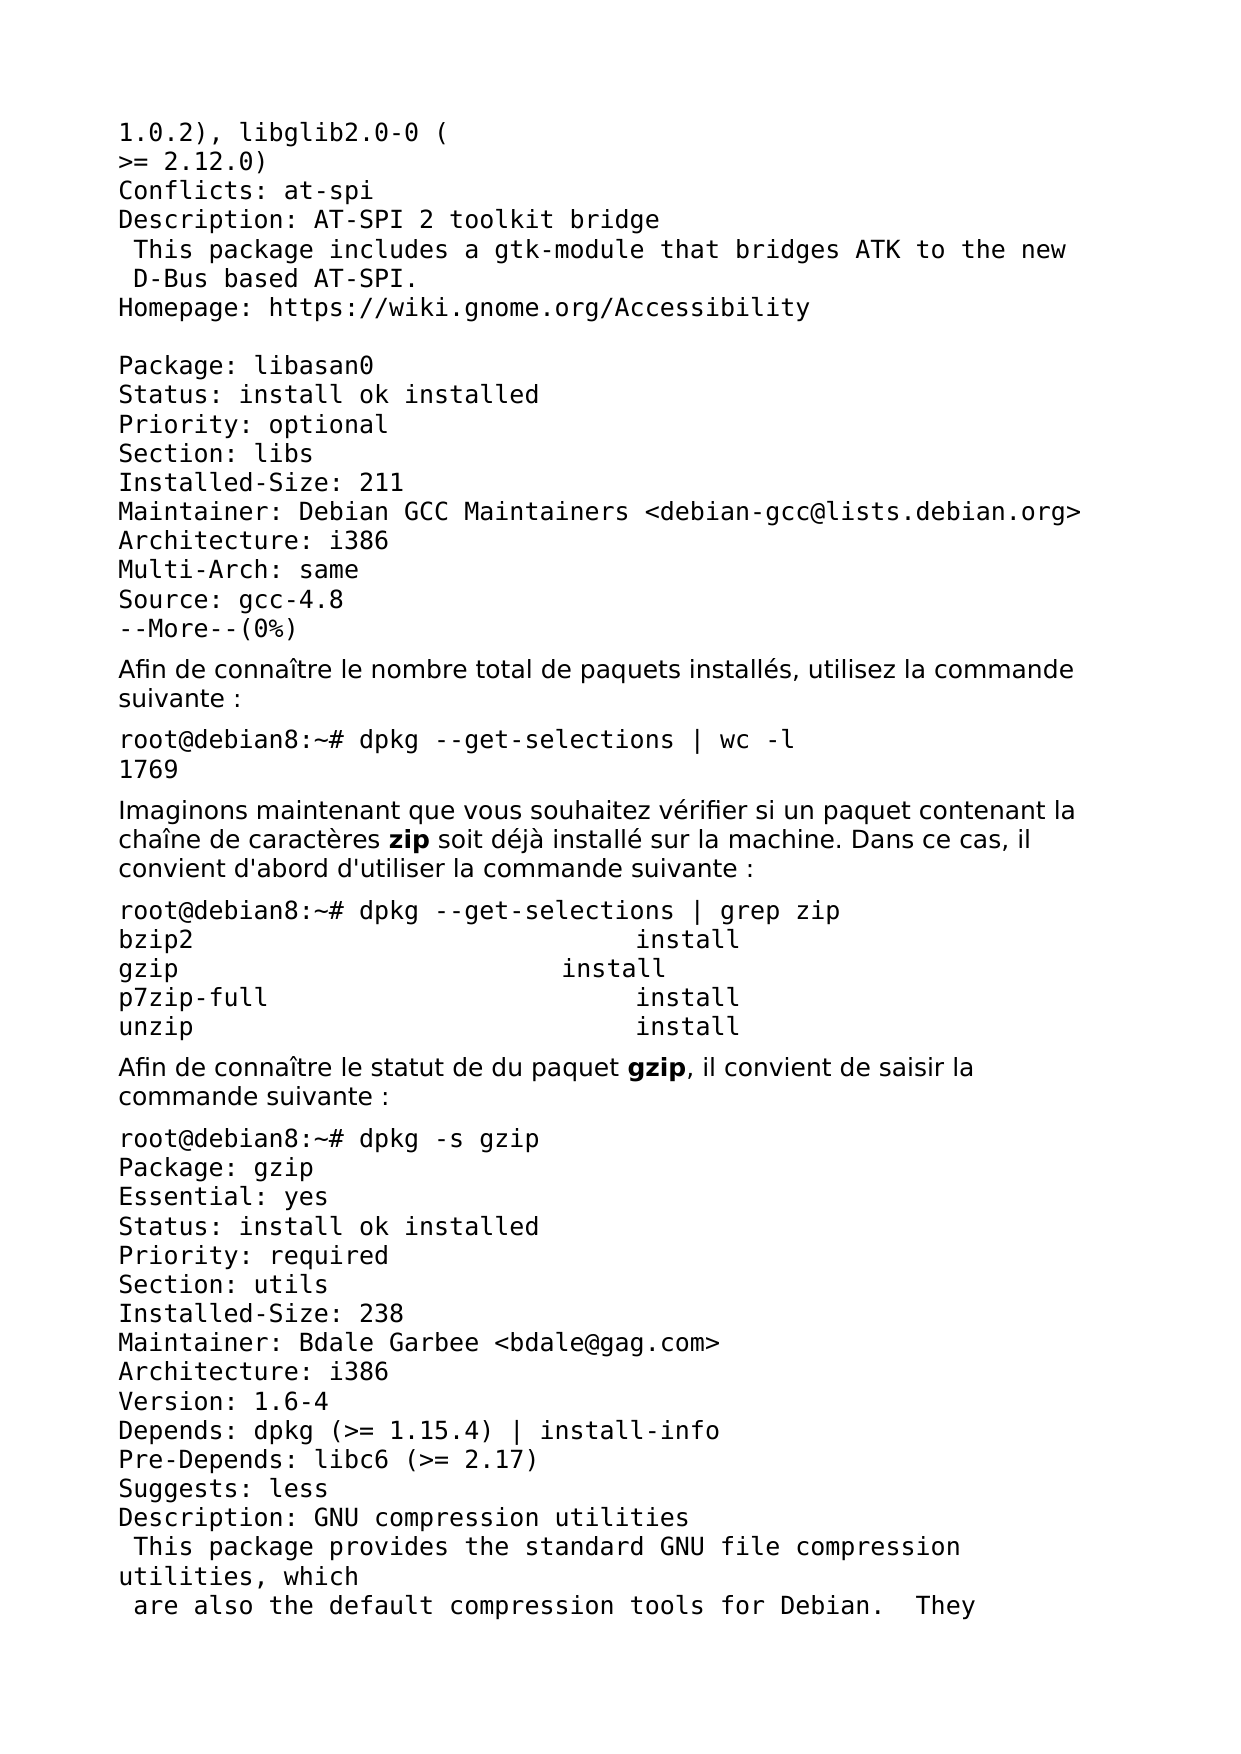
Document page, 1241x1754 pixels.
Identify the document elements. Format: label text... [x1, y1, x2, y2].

text root@debian8:~# dpkg --get-selections | grep zip bzip2 install gzip install p7zip-full install unzip install [118, 896, 1122, 1042]
text root@debian8:~# dpkg -s gzip Package: gzip Essential: yes Status: install ok installed Priority: required Section: utils Installed-Size: 238 Maintainer: Bdale Garbee <bdale@gag.com> Architecture: i386 Version: 1.6-4 Depends: dpkg (>= 1.15.4) | install-info Pre-Depends: libc6 (>= 2.17) Suggests: less Description: GNU compression utilities This package provides the standard GNU file compression utilities, which are also the default compression tools for Debian. They [118, 1124, 1122, 1620]
text root@debian8:~# dpkg --get-selections | wc -l 1769 [118, 726, 1122, 784]
text 1.0.2), libglib2.0-0 ( >= 2.12.0) Conflicts: at-spi Description: AT-SPI 2 toolkit bridge This package includes a gtk-module that bridges ATK to the new D-Bus based AT-SPI. Homepage: https://wiki.gnome.org/Accessibility Package: libasan0 Status: install ok installed Priority: optional Section: libs Installed-Size: 211 Maintainer: Debian GCC Maintainers <debian-gcc@lists.debian.org> Architecture: i386 Multi-Arch: same Source: gcc-4.8 --More--(0%) [118, 118, 1122, 643]
text Afin de connaître le nombre total de paquets installés, utilisez la commande suivante : [118, 655, 1122, 713]
text Afin de connaître le statut de du paquet gzip, il convient de saisir la commande suivante : [118, 1053, 1122, 1112]
text Imaginons maintenant que vous souhaitez vérifier si un paquet contenant la chaîne de caractères zip soit déjà installé sur la machine. Dans ce cas, il convient d'abord d'utiliser la commande suivante : [118, 796, 1122, 883]
